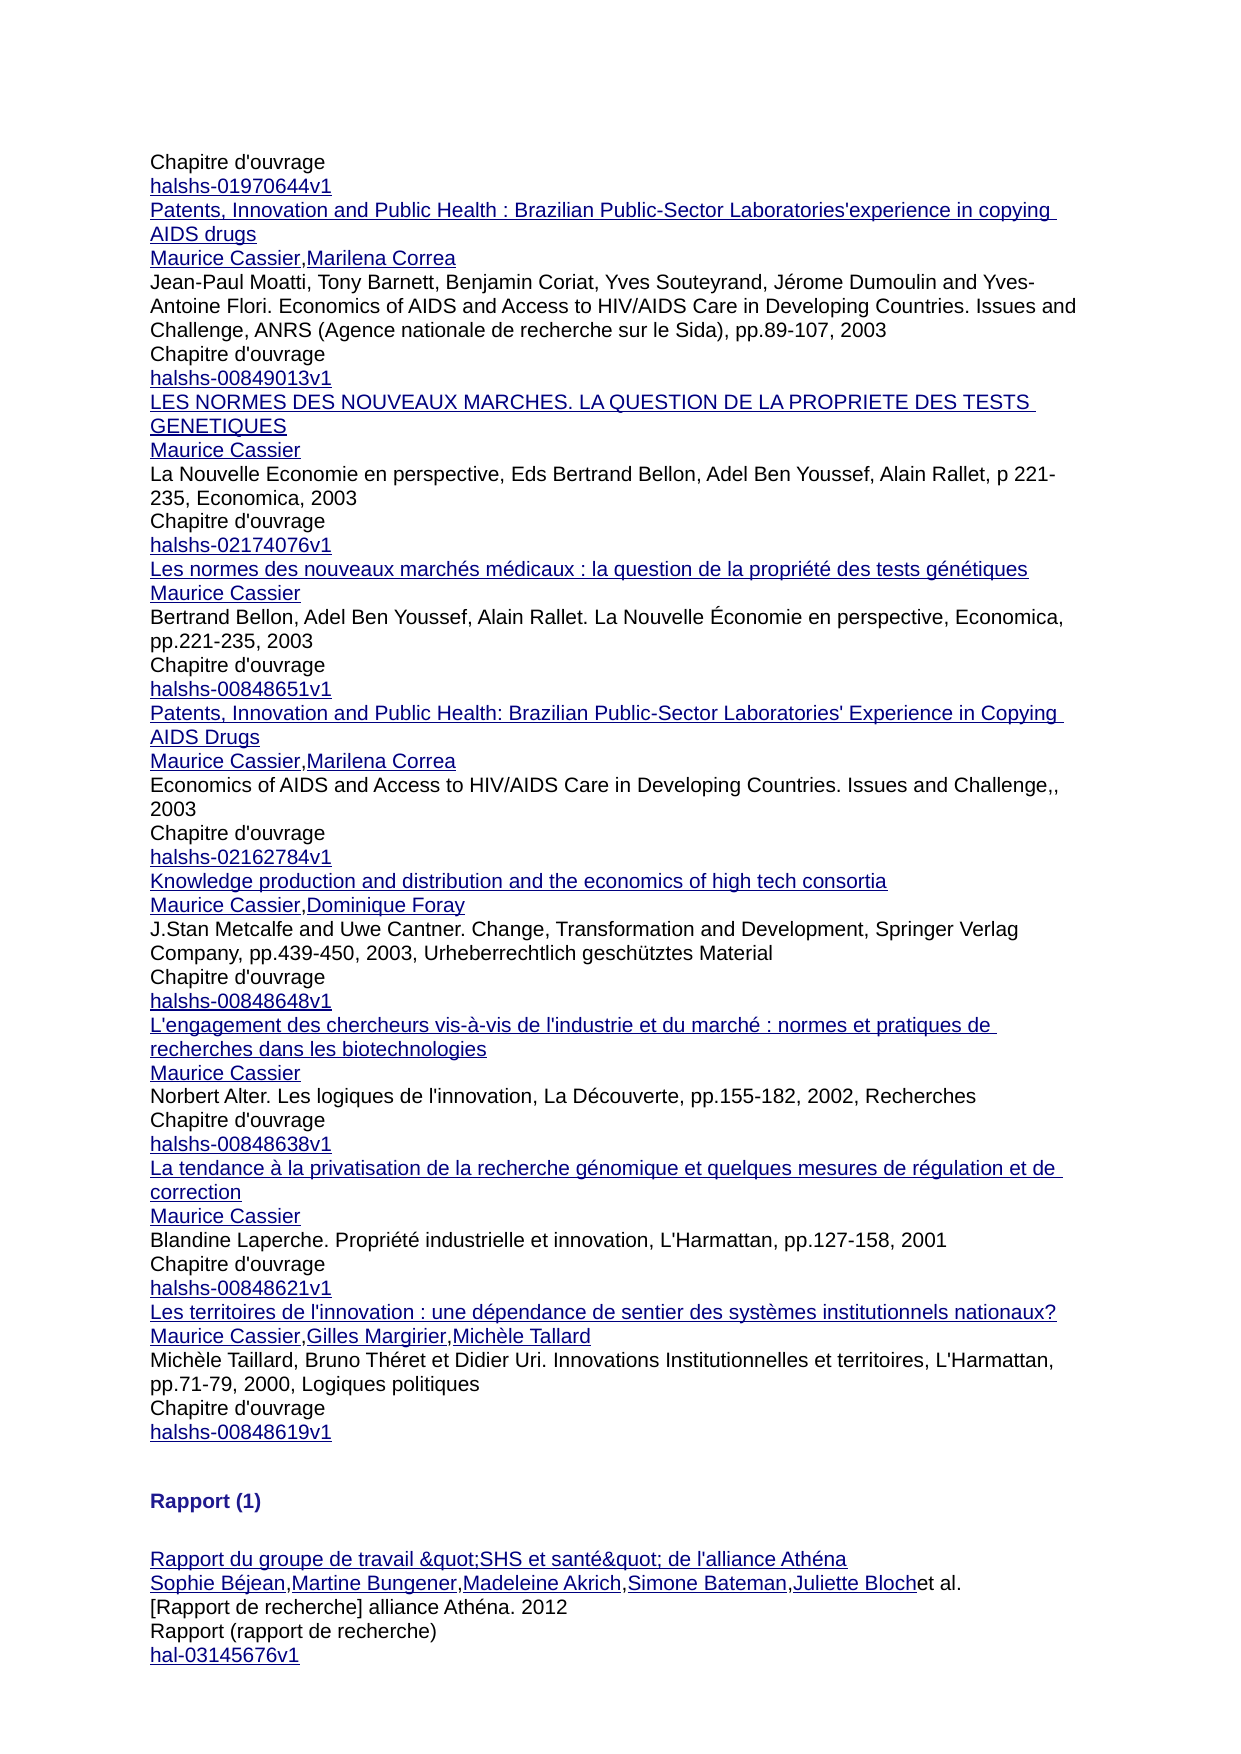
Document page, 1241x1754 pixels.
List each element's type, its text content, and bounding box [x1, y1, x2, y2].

table_header Rapport du groupe de travail &quot;SHS et santé&quot; de l'alliance Athéna Sophie Béjean,Martine Bungener,Madeleine Akrich,Simone Bateman,Juliette Blochet al. [Rapport de recherche] alliance Athéna. 2012 Rapport (rapport de recherche) hal-03145676v1 [150, 1547, 1090, 1667]
table_cell LES NORMES DES NOUVEAUX MARCHES. LA QUESTION DE LA PROPRIETE DES TESTS GENETIQUES Maurice Cassier La Nouvelle Economie en perspective, Eds Bertrand Bellon, Adel Ben Youssef, Alain Rallet, p 221-235, Economica, 2003 Chapitre d'ouvrage halshs-02174076v1 [150, 390, 1090, 557]
table_cell Chapitre d'ouvrage halshs-01970644v1 [150, 150, 1090, 198]
table_cell Knowledge production and distribution and the economics of high tech consortia Maurice Cassier,Dominique Foray J.Stan Metcalfe and Uwe Cantner. Change, Transformation and Development, Springer Verlag Company, pp.439-450, 2003, Urheberrechtlich geschütztes Material Chapitre d'ouvrage halshs-00848648v1 [150, 869, 1090, 1012]
table_cell Les normes des nouveaux marchés médicaux : la question de la propriété des tests génétiques Maurice Cassier Bertrand Bellon, Adel Ben Youssef, Alain Rallet. La Nouvelle Économie en perspective, Economica, pp.221-235, 2003 Chapitre d'ouvrage halshs-00848651v1 [150, 557, 1090, 701]
table_cell L'engagement des chercheurs vis-à-vis de l'industrie et du marché : normes et pratiques de recherches dans les biotechnologies Maurice Cassier Norbert Alter. Les logiques de l'innovation, La Découverte, pp.155-182, 2002, Recherches Chapitre d'ouvrage halshs-00848638v1 [150, 1013, 1090, 1156]
table_cell Les territoires de l'innovation : une dépendance de sentier des systèmes institutionnels nationaux? Maurice Cassier,Gilles Margirier,Michèle Tallard Michèle Taillard, Bruno Théret et Didier Uri. Innovations Institutionnelles et territoires, L'Harmattan, pp.71-79, 2000, Logiques politiques Chapitre d'ouvrage halshs-00848619v1 [150, 1300, 1090, 1444]
table_cell Patents, Innovation and Public Health: Brazilian Public-Sector Laboratories' Experience in Copying AIDS Drugs Maurice Cassier,Marilena Correa Economics of AIDS and Access to HIV/AIDS Care in Developing Countries. Issues and Challenge,, 2003 Chapitre d'ouvrage halshs-02162784v1 [150, 701, 1090, 869]
table_cell La tendance à la privatisation de la recherche génomique et quelques mesures de régulation et de correction Maurice Cassier Blandine Laperche. Propriété industrielle et innovation, L'Harmattan, pp.127-158, 2001 Chapitre d'ouvrage halshs-00848621v1 [150, 1156, 1090, 1300]
table_cell Patents, Innovation and Public Health : Brazilian Public-Sector Laboratories'experience in copying AIDS drugs Maurice Cassier,Marilena Correa Jean-Paul Moatti, Tony Barnett, Benjamin Coriat, Yves Souteyrand, Jérome Dumoulin and Yves-Antoine Flori. Economics of AIDS and Access to HIV/AIDS Care in Developing Countries. Issues and Challenge, ANRS (Agence nationale de recherche sur le Sida), pp.89-107, 2003 Chapitre d'ouvrage halshs-00849013v1 [150, 198, 1090, 389]
subtitle Rapport (1) [150, 1488, 1090, 1512]
